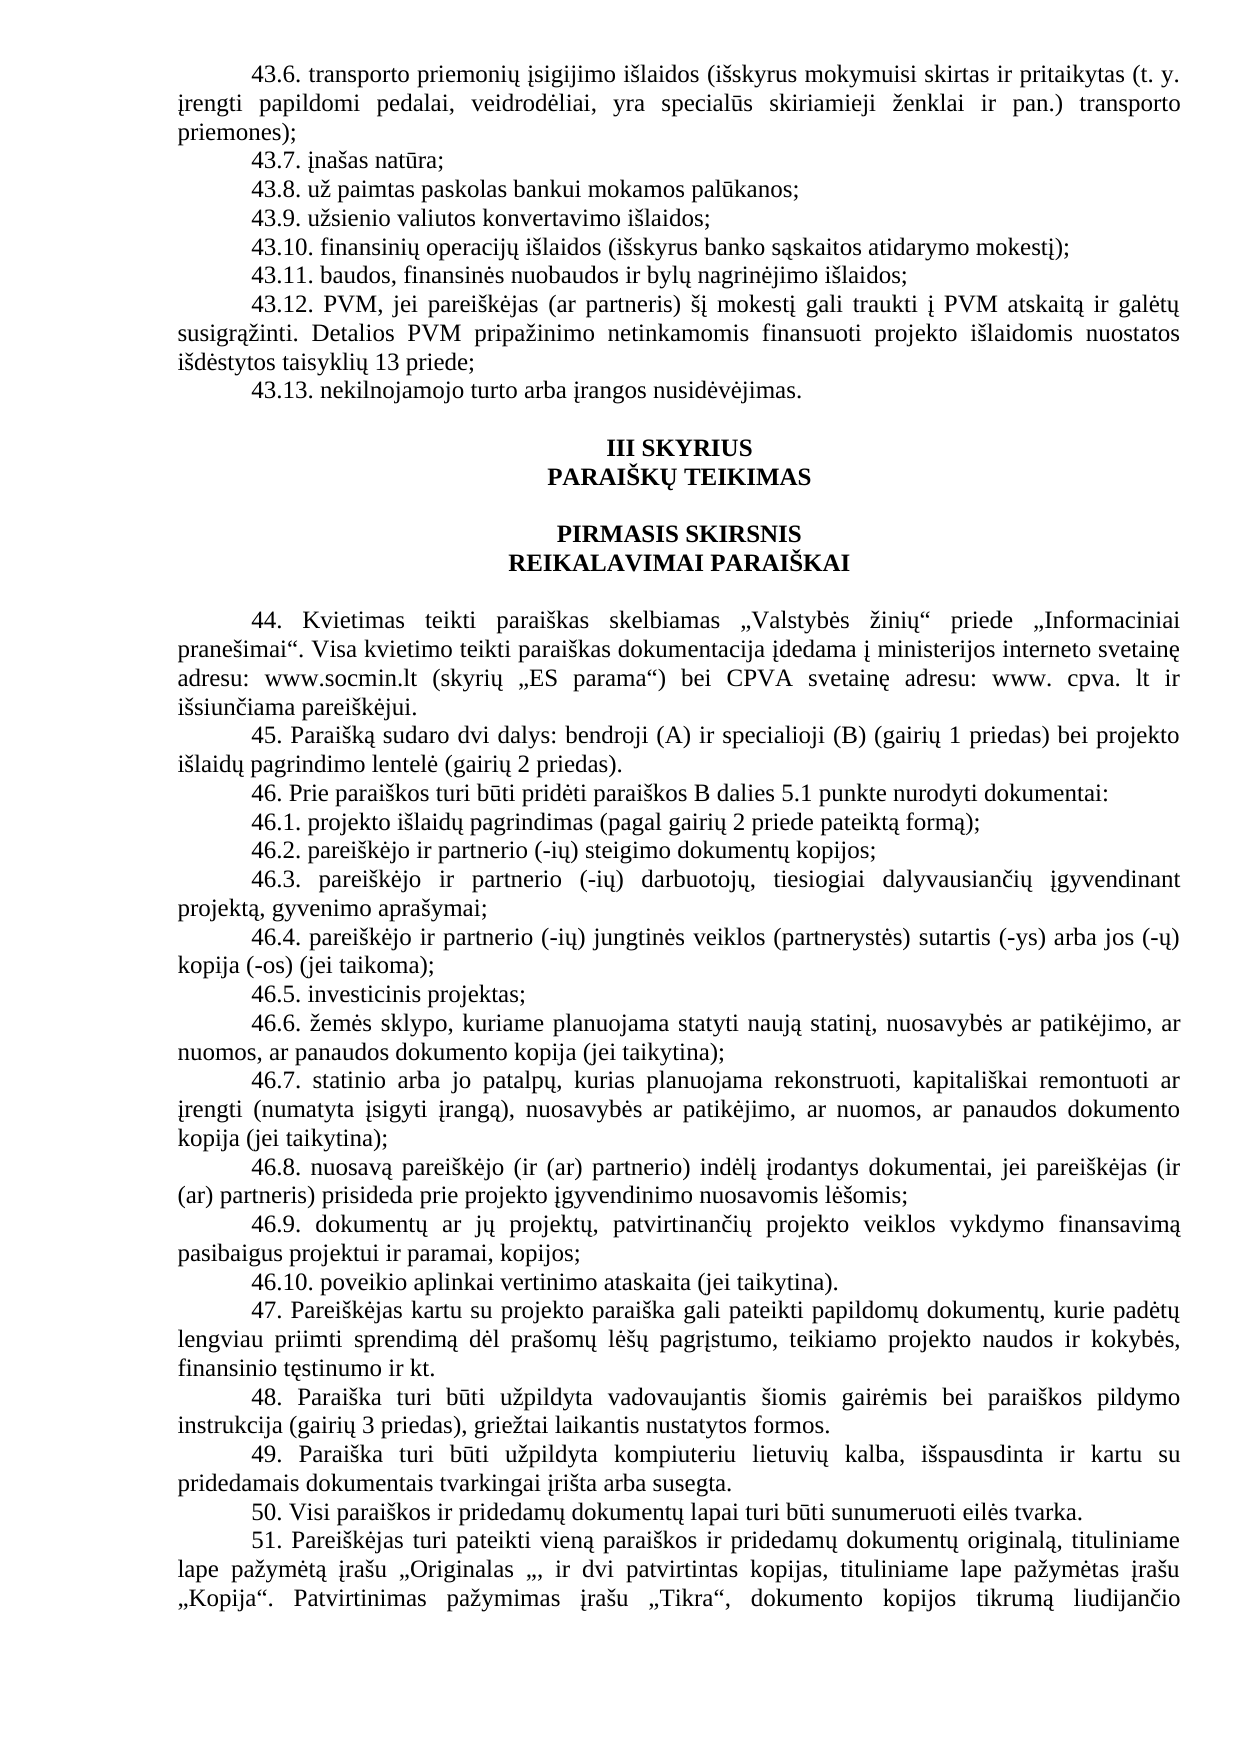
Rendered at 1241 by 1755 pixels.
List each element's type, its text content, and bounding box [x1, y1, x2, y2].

text 46.4. pareiškėjo ir partnerio (-ių) jungtinės veiklos (partnerystės) sutartis (-ys) arba jos (-ų) kopija (-os) (jei taikoma); [177, 922, 1181, 979]
text 43.11. baudos, finansinės nuobaudos ir bylų nagrinėjimo išlaidos; [177, 260, 1181, 289]
text REIKALAVIMAI PARAIŠKAI [177, 548, 1181, 577]
text 51. Pareiškėjas turi pateikti vieną paraiškos ir pridedamų dokumentų originalą, tituliniame lape pažymėtą įrašu „Originalas „, ir dvi patvirtintas kopijas, tituliniame lape pažymėtas įrašu „Kopija“. Patvirtinimas pažymimas įrašu „Tikra“, dokumento kopijos tikrumą liudijančio [177, 1525, 1181, 1612]
text 46.6. žemės sklypo, kuriame planuojama statyti naują statinį, nuosavybės ar patikėjimo, ar nuomos, ar panaudos dokumento kopija (jei taikytina); [177, 1008, 1181, 1065]
text 46.10. poveikio aplinkai vertinimo ataskaita (jei taikytina). [177, 1267, 1181, 1295]
text 44. Kvietimas teikti paraiškas skelbiamas „Valstybės žinių“ priede „Informaciniai pranešimai“. Visa kvietimo teikti paraiškas dokumentacija įdedama į ministerijos interneto svetainę adresu: www.socmin.lt (skyrių „ES parama“) bei CPVA svetainę adresu: www. cpva. lt ir išsiunčiama pareiškėjui. [177, 605, 1181, 720]
text PARAIŠKŲ TEIKIMAS [177, 462, 1181, 490]
text PIRMASIS SKIRSNIS [177, 519, 1181, 548]
text 46.2. pareiškėjo ir partnerio (-ių) steigimo dokumentų kopijos; [177, 835, 1181, 864]
text 46.9. dokumentų ar jų projektų, patvirtinančių projekto veiklos vykdymo finansavimą pasibaigus projektui ir paramai, kopijos; [177, 1209, 1181, 1267]
text 43.12. PVM, jei pareiškėjas (ar partneris) šį mokestį gali traukti į PVM atskaitą ir galėtų susigrąžinti. Detalios PVM pripažinimo netinkamomis finansuoti projekto išlaidomis nuostatos išdėstytos taisyklių 13 priede; [177, 289, 1181, 375]
text 46.5. investicinis projektas; [177, 979, 1181, 1008]
text 43.13. nekilnojamojo turto arba įrangos nusidėvėjimas. [177, 375, 1181, 404]
text 43.10. finansinių operacijų išlaidos (išskyrus banko sąskaitos atidarymo mokestį); [177, 232, 1181, 260]
text 47. Pareiškėjas kartu su projekto paraiška gali pateikti papildomų dokumentų, kurie padėtų lengviau priimti sprendimą dėl prašomų lėšų pagrįstumo, teikiamo projekto naudos ir kokybės, finansinio tęstinumo ir kt. [177, 1295, 1181, 1382]
text 48. Paraiška turi būti užpildyta vadovaujantis šiomis gairėmis bei paraiškos pildymo instrukcija (gairių 3 priedas), griežtai laikantis nustatytos formos. [177, 1382, 1181, 1439]
text III SKYRIUS [177, 433, 1181, 462]
text 43.9. užsienio valiutos konvertavimo išlaidos; [177, 203, 1181, 232]
text 45. Paraišką sudaro dvi dalys: bendroji (A) ir specialioji (B) (gairių 1 priedas) bei projekto išlaidų pagrindimo lentelė (gairių 2 priedas). [177, 720, 1181, 778]
text 43.7. įnašas natūra; [177, 145, 1181, 174]
text 46.8. nuosavą pareiškėjo (ir (ar) partnerio) indėlį įrodantys dokumentai, jei pareiškėjas (ir (ar) partneris) prisideda prie projekto įgyvendinimo nuosavomis lėšomis; [177, 1152, 1181, 1209]
text 46.1. projekto išlaidų pagrindimas (pagal gairių 2 priede pateiktą formą); [177, 807, 1181, 835]
text 43.8. už paimtas paskolas bankui mokamos palūkanos; [177, 174, 1181, 203]
text 43.6. transporto priemonių įsigijimo išlaidos (išskyrus mokymuisi skirtas ir pritaikytas (t. y. įrengti papildomi pedalai, veidrodėliai, yra specialūs skiriamieji ženklai ir pan.) transporto priemones); [177, 59, 1181, 145]
text 49. Paraiška turi būti užpildyta kompiuteriu lietuvių kalba, išspausdinta ir kartu su pridedamais dokumentais tvarkingai įrišta arba susegta. [177, 1439, 1181, 1497]
text 46.3. pareiškėjo ir partnerio (-ių) darbuotojų, tiesiogiai dalyvausiančių įgyvendinant projektą, gyvenimo aprašymai; [177, 864, 1181, 922]
text 46. Prie paraiškos turi būti pridėti paraiškos B dalies 5.1 punkte nurodyti dokumentai: [177, 778, 1181, 807]
text 46.7. statinio arba jo patalpų, kurias planuojama rekonstruoti, kapitališkai remontuoti ar įrengti (numatyta įsigyti įrangą), nuosavybės ar patikėjimo, ar nuomos, ar panaudos dokumento kopija (jei taikytina); [177, 1065, 1181, 1152]
text 50. Visi paraiškos ir pridedamų dokumentų lapai turi būti sunumeruoti eilės tvarka. [177, 1497, 1181, 1525]
